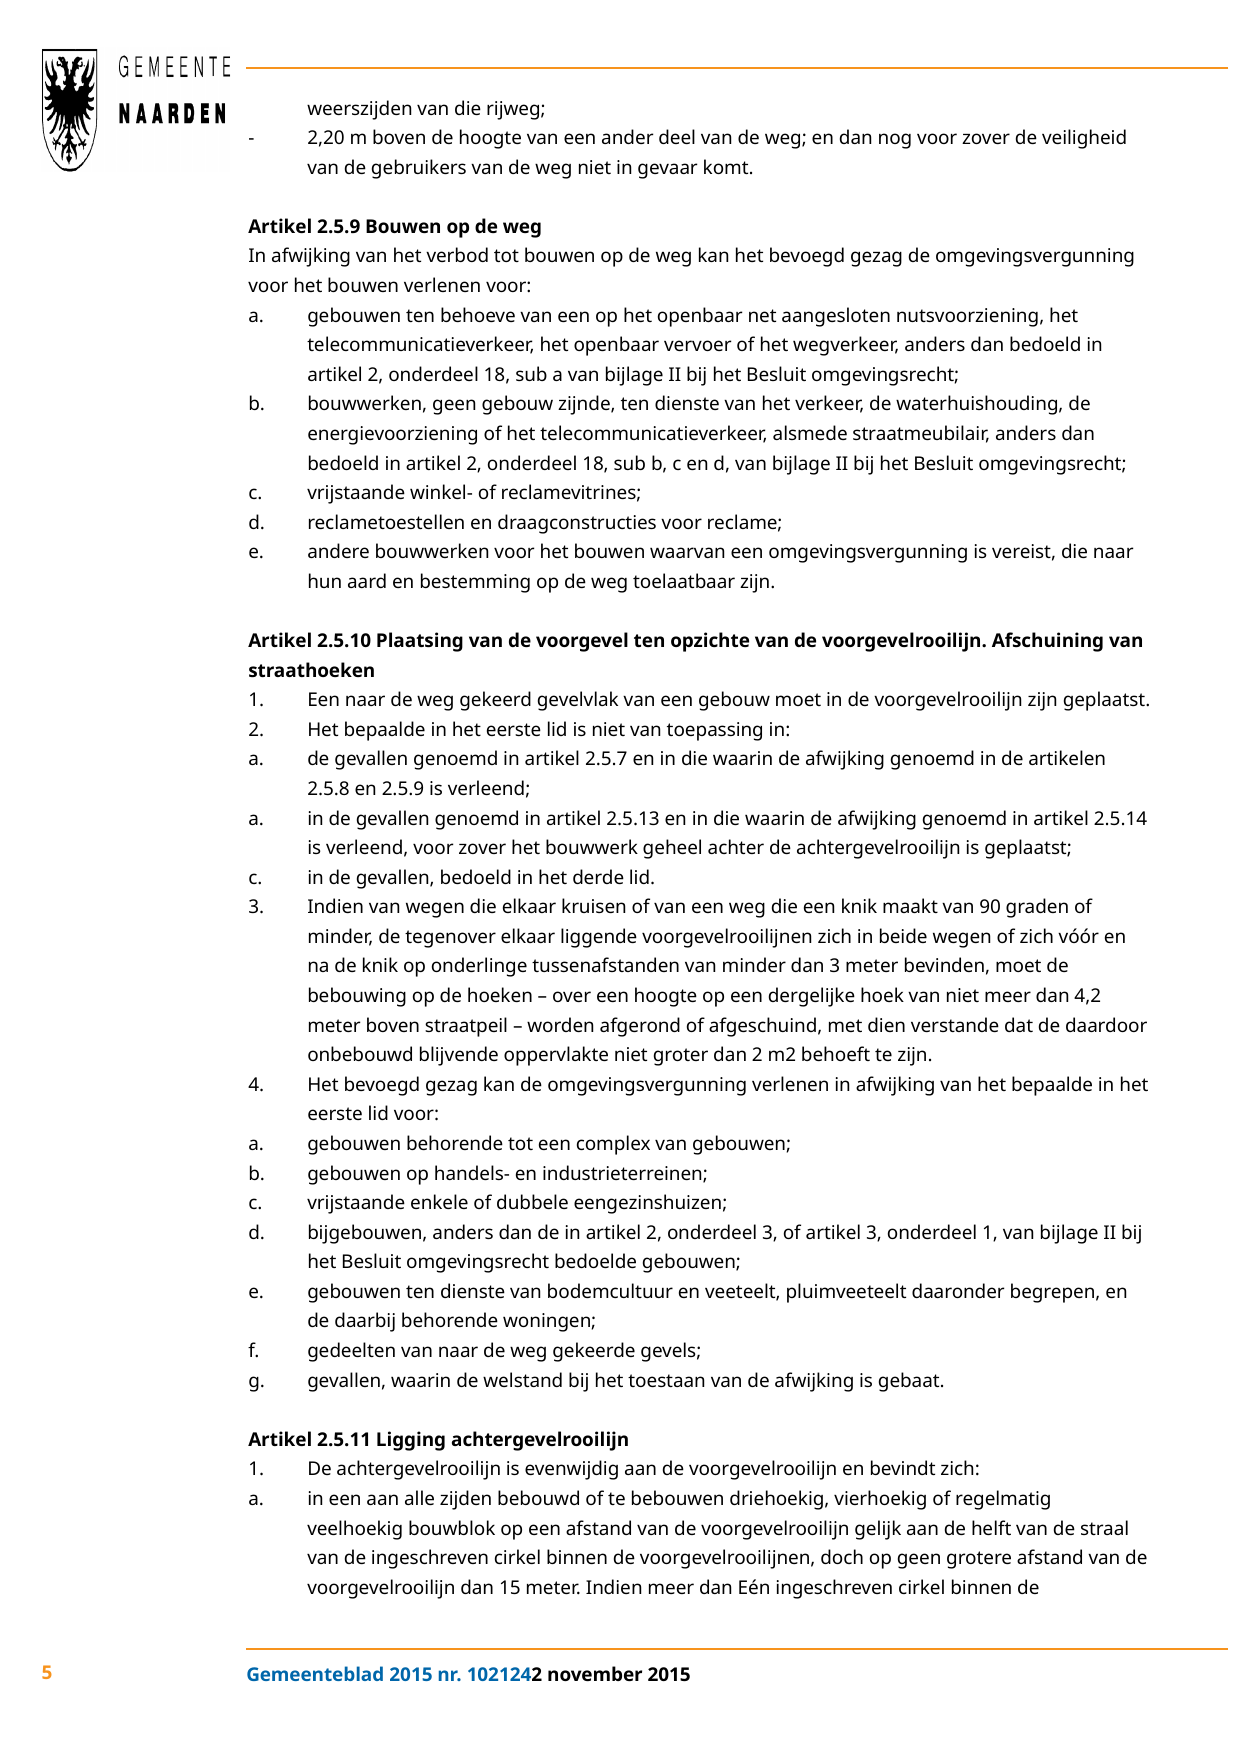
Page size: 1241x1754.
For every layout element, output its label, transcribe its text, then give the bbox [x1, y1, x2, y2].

list Het bepaalde in het eerste lid is niet van toepassing in: [248, 716, 1152, 742]
list de gevallen genoemd in artikel 2.5.7 en in die waarin de afwijking genoemd in de artikelen 2.5.8 en 2.5.9 is verleend; [248, 746, 1152, 801]
list andere bouwwerken voor het bouwen waarvan een omgevingsvergunning is vereist, die naar hun aard en bestemming op de weg toelaatbaar zijn. [248, 538, 1152, 594]
list Het bevoegd gezag kan de omgevingsvergunning verlenen in afwijking van het bepaalde in het eerste lid voor: [248, 1071, 1152, 1126]
list De achtergevelrooilijn is evenwijdig aan de voorgevelrooilijn en bevindt zich: [248, 1456, 1152, 1481]
text Artikel 2.5.9 Bouwen op de weg [248, 213, 1152, 239]
list gedeelten van naar de weg gekeerde gevels; [248, 1337, 1152, 1363]
list gebouwen ten behoeve van een op het openbaar net aangesloten nutsvoorziening, het telecommunicatieverkeer, het openbaar vervoer of het wegverkeer, anders dan bedoeld in artikel 2, onderdeel 18, sub a van bijlage II bij het Besluit omgevingsrecht; [248, 302, 1152, 387]
list gebouwen ten dienste van bodemcultuur en veeteelt, pluimveeteelt daaronder begrepen, en de daarbij behorende woningen; [248, 1278, 1152, 1333]
list bijgebouwen, anders dan de in artikel 2, onderdeel 3, of artikel 3, onderdeel 1, van bijlage II bij het Besluit omgevingsrecht bedoelde gebouwen; [248, 1219, 1152, 1274]
list 2,20 m boven de hoogte van een ander deel van de weg; en dan nog voor zover de veiligheid van de gebruikers van de weg niet in gevaar komt. [248, 124, 1152, 180]
list Een naar de weg gekeerd gevelvlak van een gebouw moet in de voorgevelrooilijn zijn geplaatst. [248, 686, 1152, 712]
text Artikel 2.5.10 Plaatsing van de voorgevel ten opzichte van de voorgevelrooilijn. Afschuining van straathoeken [248, 627, 1152, 683]
list gebouwen behorende tot een complex van gebouwen; [248, 1130, 1152, 1156]
text Artikel 2.5.11 Ligging achtergevelrooilijn [248, 1426, 1152, 1452]
picture [41, 47, 231, 172]
list gevallen, waarin de welstand bij het toestaan van de afwijking is gebaat. [248, 1367, 1152, 1393]
list in een aan alle zijden bebouwd of te bebouwen driehoekig, vierhoekig of regelmatig veelhoekig bouwblok op een afstand van de voorgevelrooilijn gelijk aan de helft van de straal van de ingeschreven cirkel binnen de voorgevelrooilijnen, doch op geen grotere afstand van de voorgevelrooilijn dan 15 meter. Indien meer dan Eén ingeschreven cirkel binnen de [248, 1485, 1152, 1600]
list vrijstaande winkel- of reclamevitrines; [248, 479, 1152, 505]
text In afwijking van het verbod tot bouwen op de weg kan het bevoegd gezag de omgevingsvergunning voor het bouwen verlenen voor: [248, 243, 1152, 298]
list gebouwen op handels- en industrieterreinen; [248, 1160, 1152, 1186]
list in de gevallen, bedoeld in het derde lid. [248, 864, 1152, 890]
list reclametoestellen en draagconstructies voor reclame; [248, 509, 1152, 535]
list bouwwerken, geen gebouw zijnde, ten dienste van het verkeer, de waterhuishouding, de energievoorziening of het telecommunicatieverkeer, alsmede straatmeubilair, anders dan bedoeld in artikel 2, onderdeel 18, sub b, c en d, van bijlage II bij het Besluit omgevingsrecht; [248, 391, 1152, 476]
list vrijstaande enkele of dubbele eengezinshuizen; [248, 1189, 1152, 1215]
list Indien van wegen die elkaar kruisen of van een weg die een knik maakt van 90 graden of minder, de tegenover elkaar liggende voorgevelrooilijnen zich in beide wegen of zich vóór en na de knik op onderlinge tussenafstanden van minder dan 3 meter bevinden, moet de bebouwing op de hoeken – over een hoogte op een dergelijke hoek van niet meer dan 4,2 meter boven straatpeil – worden afgerond of afgeschuind, met dien verstande dat de daardoor onbebouwd blijvende oppervlakte niet groter dan 2 m2 behoeft te zijn. [248, 893, 1152, 1067]
list weerszijden van die rijweg; [248, 95, 1152, 121]
list in de gevallen genoemd in artikel 2.5.13 en in die waarin de afwijking genoemd in artikel 2.5.14 is verleend, voor zover het bouwwerk geheel achter de achtergevelrooilijn is geplaatst; [248, 805, 1152, 860]
